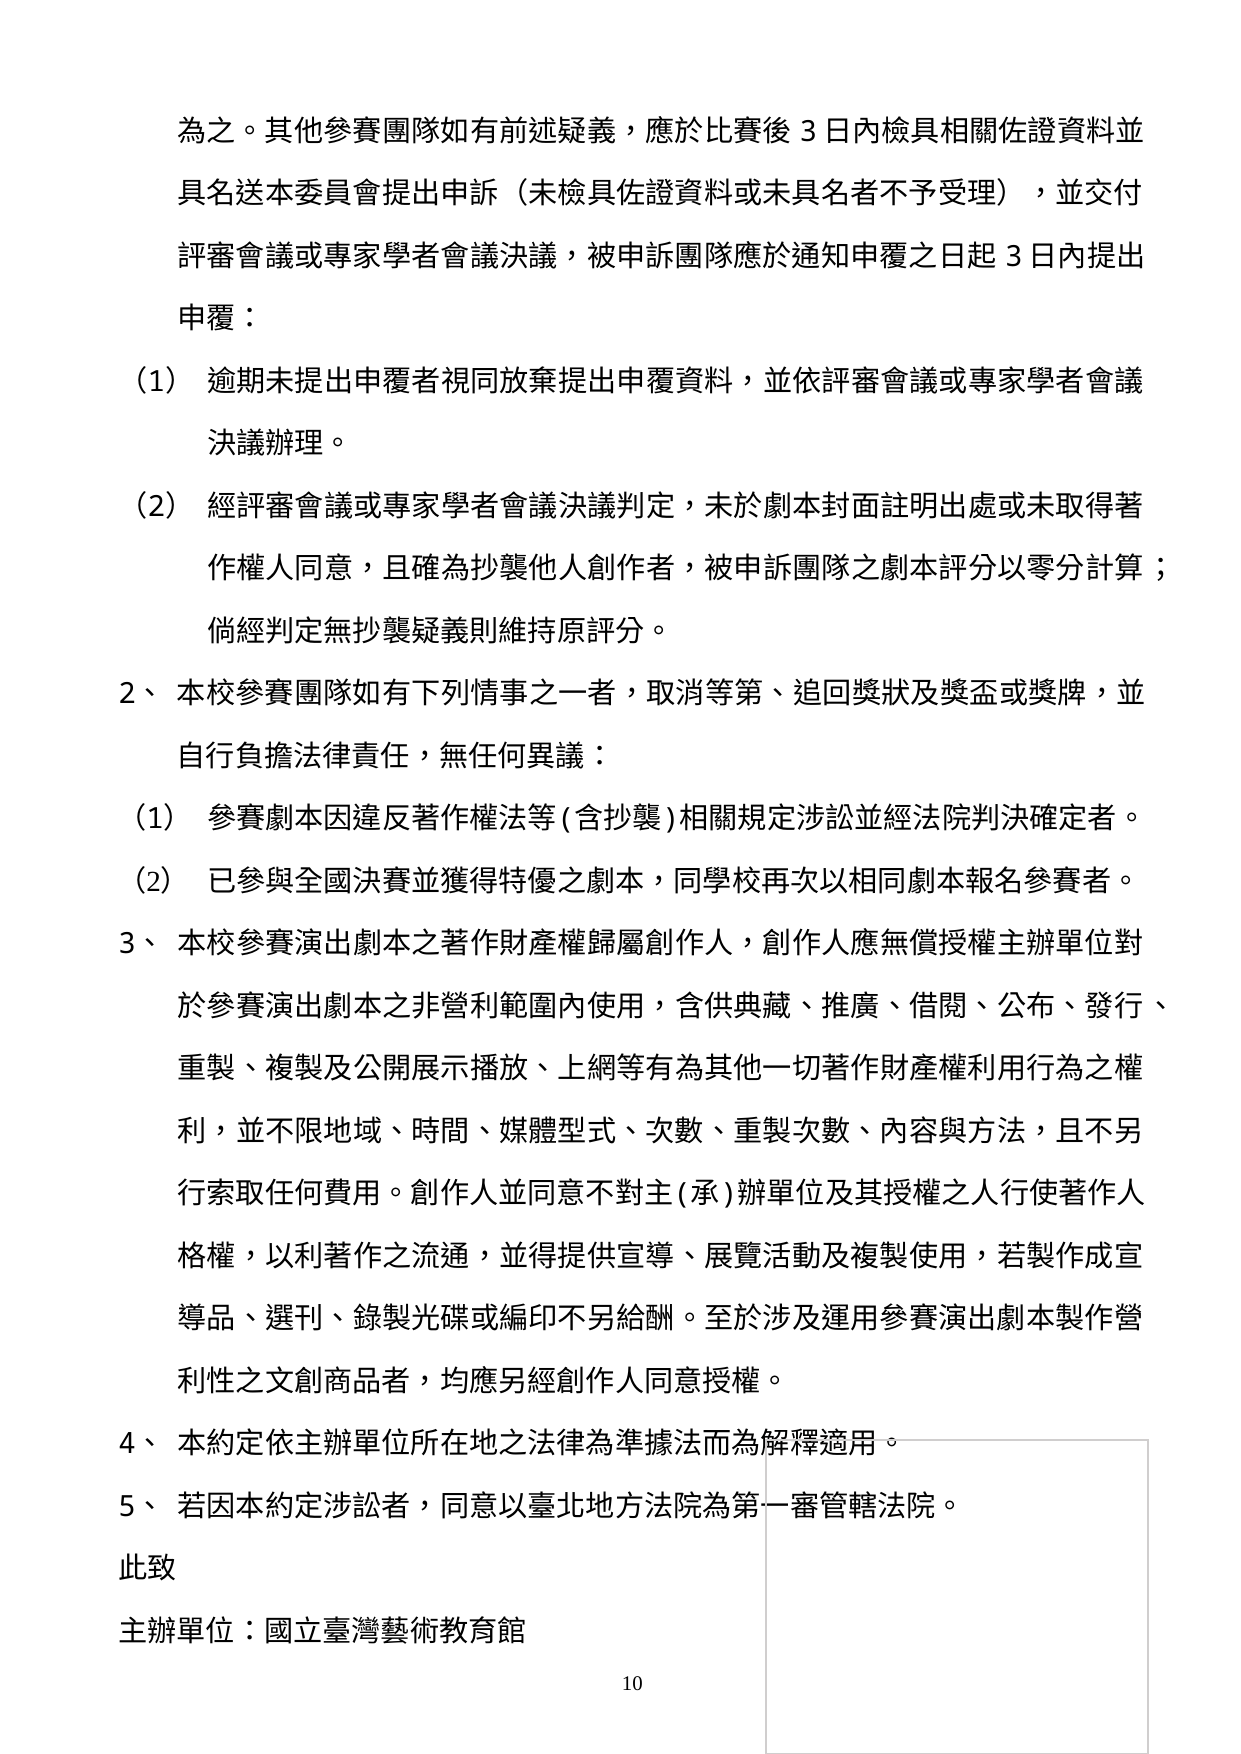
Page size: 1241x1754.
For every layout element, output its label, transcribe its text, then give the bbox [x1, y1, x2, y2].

list 本約定依主辦單位所在地之法律為準據法而為解釋適用。 [118, 1399, 1146, 1462]
text 主辦單位：國立臺灣藝術教育館 [118, 1587, 765, 1649]
text [767, 1524, 1146, 1587]
list 若因本約定涉訟者，同意以臺北地方法院為第一審管轄法院。 [767, 1462, 1146, 1524]
list 經評審會議或專家學者會議決議判定，未於劇本封面註明出處或未取得著作權人同意，且確為抄襲他人創作者，被申訴團隊之劇本評分以零分計算；倘經判定無抄襲疑義則維持原評分。 [118, 462, 1146, 649]
list 若因本約定涉訟者，同意以臺北地方法院為第一審管轄法院。 [118, 1462, 765, 1524]
text 此致 [118, 1524, 765, 1587]
list 逾期未提出申覆者視同放棄提出申覆資料，並依評審會議或專家學者會議決議辦理。 [118, 337, 1146, 462]
list 本校參賽演出劇本之著作財產權歸屬創作人，創作人應無償授權主辦單位對於參賽演出劇本之非營利範圍內使用，含供典藏、推廣、借閱、公布、發行、重製、複製及公開展示播放、上網等有為其他一切著作財產權利用行為之權利，並不限地域、時間、媒體型式、次數、重製次數、內容與方法，且不另行索取任何費用。創作人並同意不對主(承)辦單位及其授權之人行使著作人格權，以利著作之流通，並得提供宣導、展覽活動及複製使用，若製作成宣導品、選刊、錄製光碟或編印不另給酬。至於涉及運用參賽演出劇本製作營利性之文創商品者，均應另經創作人同意授權。 [118, 899, 1146, 1399]
text [767, 1587, 1146, 1649]
list 本校參賽團隊如有下列情事之一者，取消等第、追回獎狀及獎盃或獎牌，並自行負擔法律責任，無任何異議： [118, 649, 1146, 774]
list 本校保證參賽演出劇本及其呈現確由本校推派個別或集體創作，絕無侵害他人著作權(含抄襲)或違反其他法律情事，並自負法律責任，若有挪用、改編，需於提交之劇本封面註明出處，及檢附已取得著作權人同意之佐證資料，且就著作人之姓名或名稱，除不具名著作或著作人不明者外，應以合理之方式為之。其他參賽團隊如有前述疑義，應於比賽後3日內檢具相關佐證資料並具名送本委員會提出申訴（未檢具佐證資料或未具名者不予受理），並交付評審會議或專家學者會議決議，被申訴團隊應於通知申覆之日起3日內提出申覆： [118, 87, 1146, 337]
list 參賽劇本因違反著作權法等(含抄襲)相關規定涉訟並經法院判決確定者。 [117, 774, 1146, 837]
list 已參與全國決賽並獲得特優之劇本，同學校再次以相同劇本報名參賽者。 [117, 837, 1146, 899]
